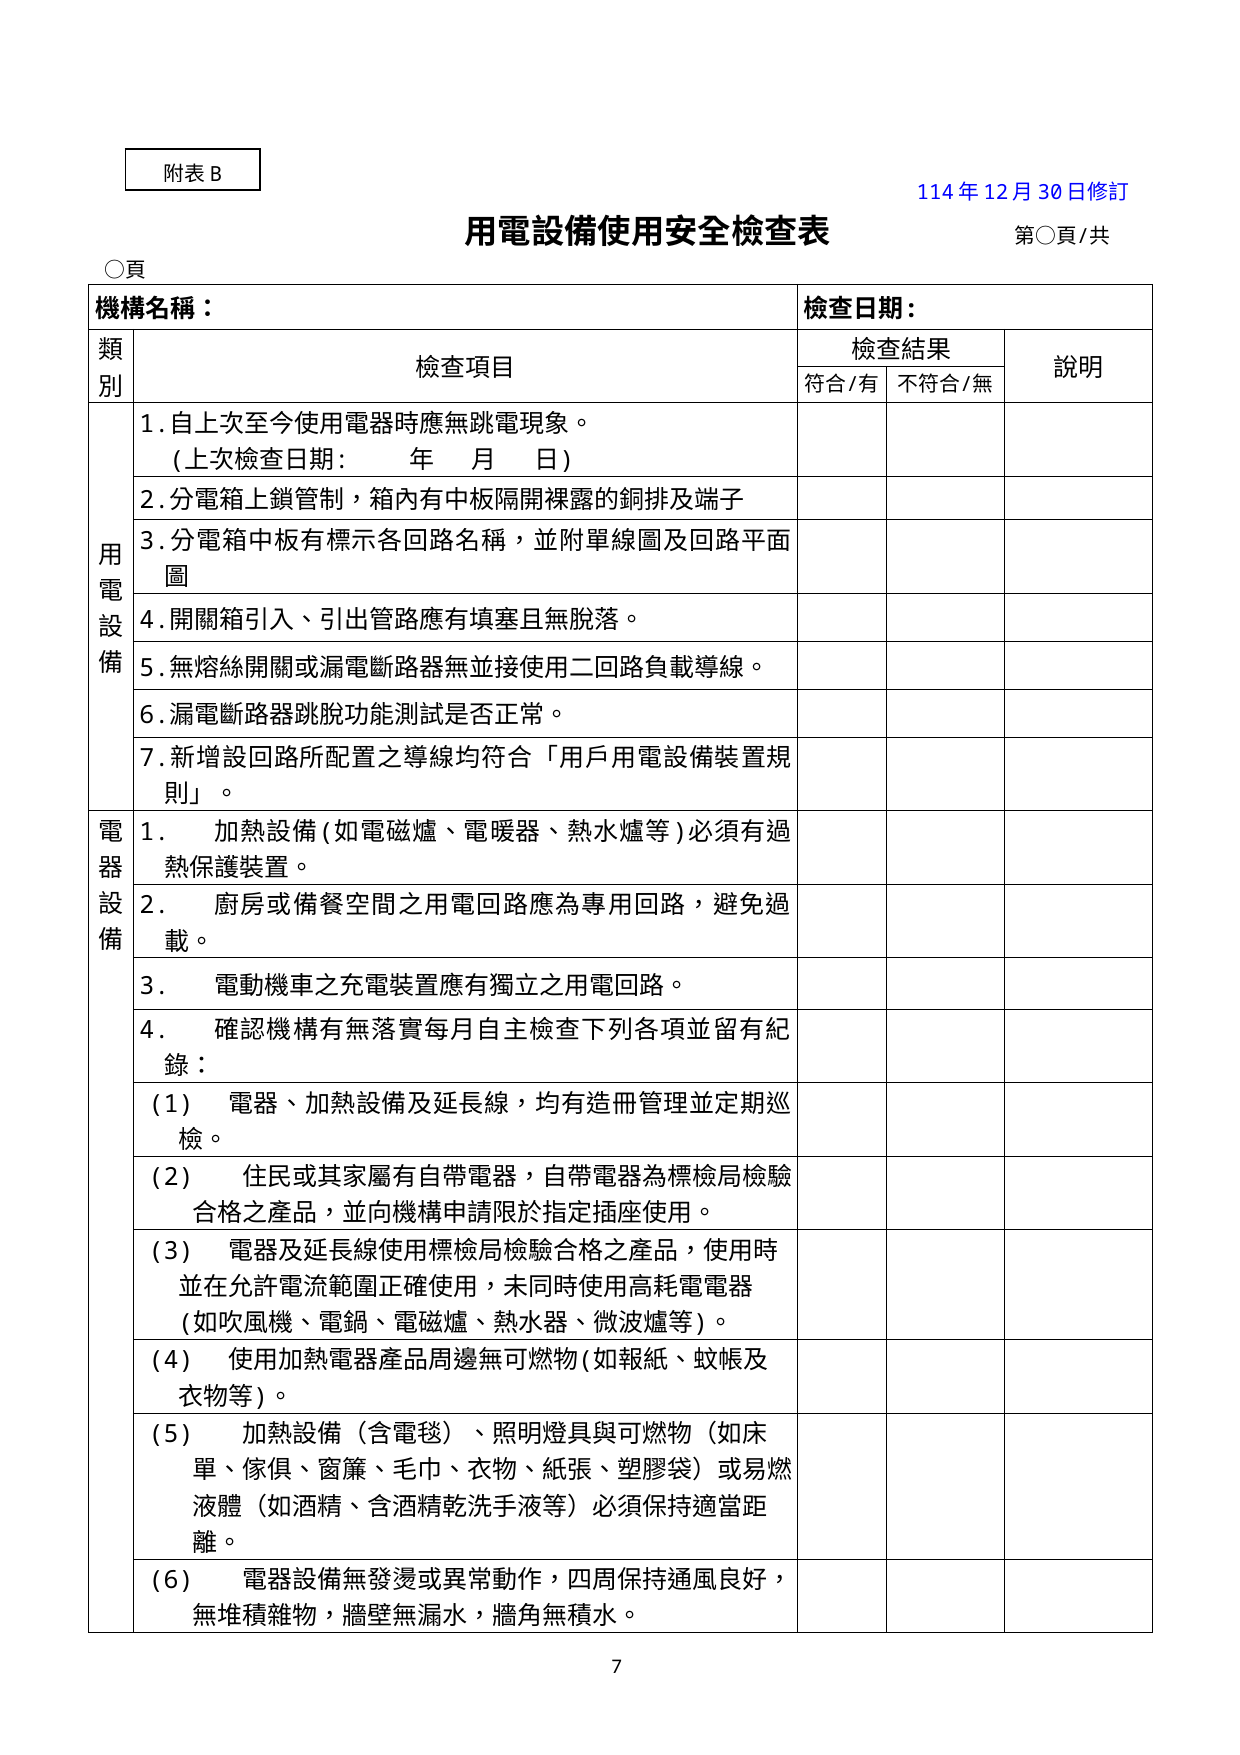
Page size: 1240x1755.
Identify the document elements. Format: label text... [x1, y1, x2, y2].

table_cell [798, 885, 886, 957]
table_cell [1005, 1083, 1152, 1156]
table_cell [1005, 1560, 1152, 1632]
table_cell [887, 885, 1004, 957]
table_cell 電器設備無發燙或異常動作，四周保持通風良好，無堆積雜物，牆壁無漏水，牆角無積水。 [134, 1560, 797, 1632]
table_cell [798, 738, 886, 810]
table_cell [798, 403, 886, 476]
table_cell [1005, 811, 1152, 884]
table_cell [798, 642, 886, 689]
table_cell [1005, 958, 1152, 1008]
table_cell [1005, 1010, 1152, 1082]
table_cell 類別 [89, 330, 133, 402]
table_cell [798, 1083, 886, 1156]
table_cell 1.自上次至今使用電器時應無跳電現象。 (上次檢查日期: 年 月 日) [134, 403, 797, 476]
table_cell [798, 1414, 886, 1558]
table_cell [1005, 1340, 1152, 1412]
table_cell [1005, 594, 1152, 641]
table_cell [798, 1230, 886, 1339]
table_cell 3.分電箱中板有標示各回路名稱，並附單線圖及回路平面圖 [134, 520, 797, 593]
table_cell [1005, 1157, 1152, 1229]
table_cell [887, 1010, 1004, 1082]
table_cell [1005, 690, 1152, 737]
table_cell [887, 1230, 1004, 1339]
table_cell [887, 642, 1004, 689]
table_cell [1005, 642, 1152, 689]
text [126, 150, 259, 189]
table_cell 符合/有 [798, 367, 886, 402]
table_cell [1005, 885, 1152, 957]
text 附表B [141, 157, 244, 181]
table_cell [1005, 520, 1152, 593]
table_cell [887, 690, 1004, 737]
table_cell [798, 811, 886, 884]
table_cell [798, 594, 886, 641]
table_cell 不符合/無 [887, 367, 1004, 402]
table_cell 住民或其家屬有自帶電器，自帶電器為標檢局檢驗合格之產品，並向機構申請限於指定插座使用。 [134, 1157, 797, 1229]
table_cell [798, 1560, 886, 1632]
table_cell [798, 958, 886, 1008]
table_cell [887, 403, 1004, 476]
table_cell 確認機構有無落實每月自主檢查下列各項並留有紀錄： [134, 1010, 797, 1082]
table_cell [1005, 403, 1152, 476]
table_cell 廚房或備餐空間之用電回路應為專用回路，避免過載。 [134, 885, 797, 957]
table_cell 6.漏電斷路器跳脫功能測試是否正常。 [134, 690, 797, 737]
table_cell [887, 594, 1004, 641]
table_cell [798, 1010, 886, 1082]
table_cell 電器及延長線使用標檢局檢驗合格之產品，使用時並在允許電流範圍正確使用，未同時使用高耗電電器(如吹風機、電鍋、電磁爐、熱水器、微波爐等)。 [134, 1230, 797, 1339]
table_cell 使用加熱電器產品周邊無可燃物(如報紙、蚊帳及衣物等)。 [134, 1340, 797, 1412]
table_cell [798, 690, 886, 737]
text 用電設備使用安全檢查表 第○頁/共○頁 [104, 205, 1129, 284]
table_cell 檢查項目 [134, 330, 797, 402]
table_cell 7.新增設回路所配置之導線均符合「用戶用電設備裝置規則」。 [134, 738, 797, 810]
table_cell 加熱設備(如電磁爐、電暖器、熱水爐等)必須有過熱保護裝置。 [134, 811, 797, 884]
table_cell [798, 1340, 886, 1412]
table_cell 電器、加熱設備及延長線，均有造冊管理並定期巡檢。 [134, 1083, 797, 1156]
table_cell [887, 738, 1004, 810]
table_cell [1005, 477, 1152, 519]
table_cell 4.開關箱引入、引出管路應有填塞且無脫落。 [134, 594, 797, 641]
table_header 檢查日期: [798, 285, 1152, 329]
table_cell [887, 520, 1004, 593]
table_cell [887, 1560, 1004, 1632]
table_cell [1005, 1230, 1152, 1339]
table_cell 說明 [1005, 330, 1152, 402]
table_cell [798, 1157, 886, 1229]
table_cell [887, 1083, 1004, 1156]
table_cell [1005, 1414, 1152, 1558]
table_cell 用 電 設 備 [89, 403, 133, 810]
table_cell 電 器 設 備 [89, 811, 133, 1632]
table_cell [887, 958, 1004, 1008]
table_cell 檢查結果 [798, 330, 1004, 366]
table_cell [887, 811, 1004, 884]
table_cell [798, 520, 886, 593]
table_cell 5.無熔絲開關或漏電斷路器無並接使用二回路負載導線。 [134, 642, 797, 689]
table_cell [798, 477, 886, 519]
table_cell 加熱設備（含電毯）、照明燈具與可燃物（如床單、傢俱、窗簾、毛巾、衣物、紙張、塑膠袋）或易燃液體（如酒精、含酒精乾洗手液等）必須保持適當距離。 [134, 1414, 797, 1558]
table_cell [887, 477, 1004, 519]
table_cell 2.分電箱上鎖管制，箱內有中板隔開裸露的銅排及端子 [134, 477, 797, 519]
table_cell [887, 1157, 1004, 1229]
table_cell 電動機車之充電裝置應有獨立之用電回路。 [134, 958, 797, 1008]
table_cell [887, 1340, 1004, 1412]
table_header 機構名稱： [89, 285, 797, 329]
table_cell [887, 1414, 1004, 1558]
table_cell [1005, 738, 1152, 810]
